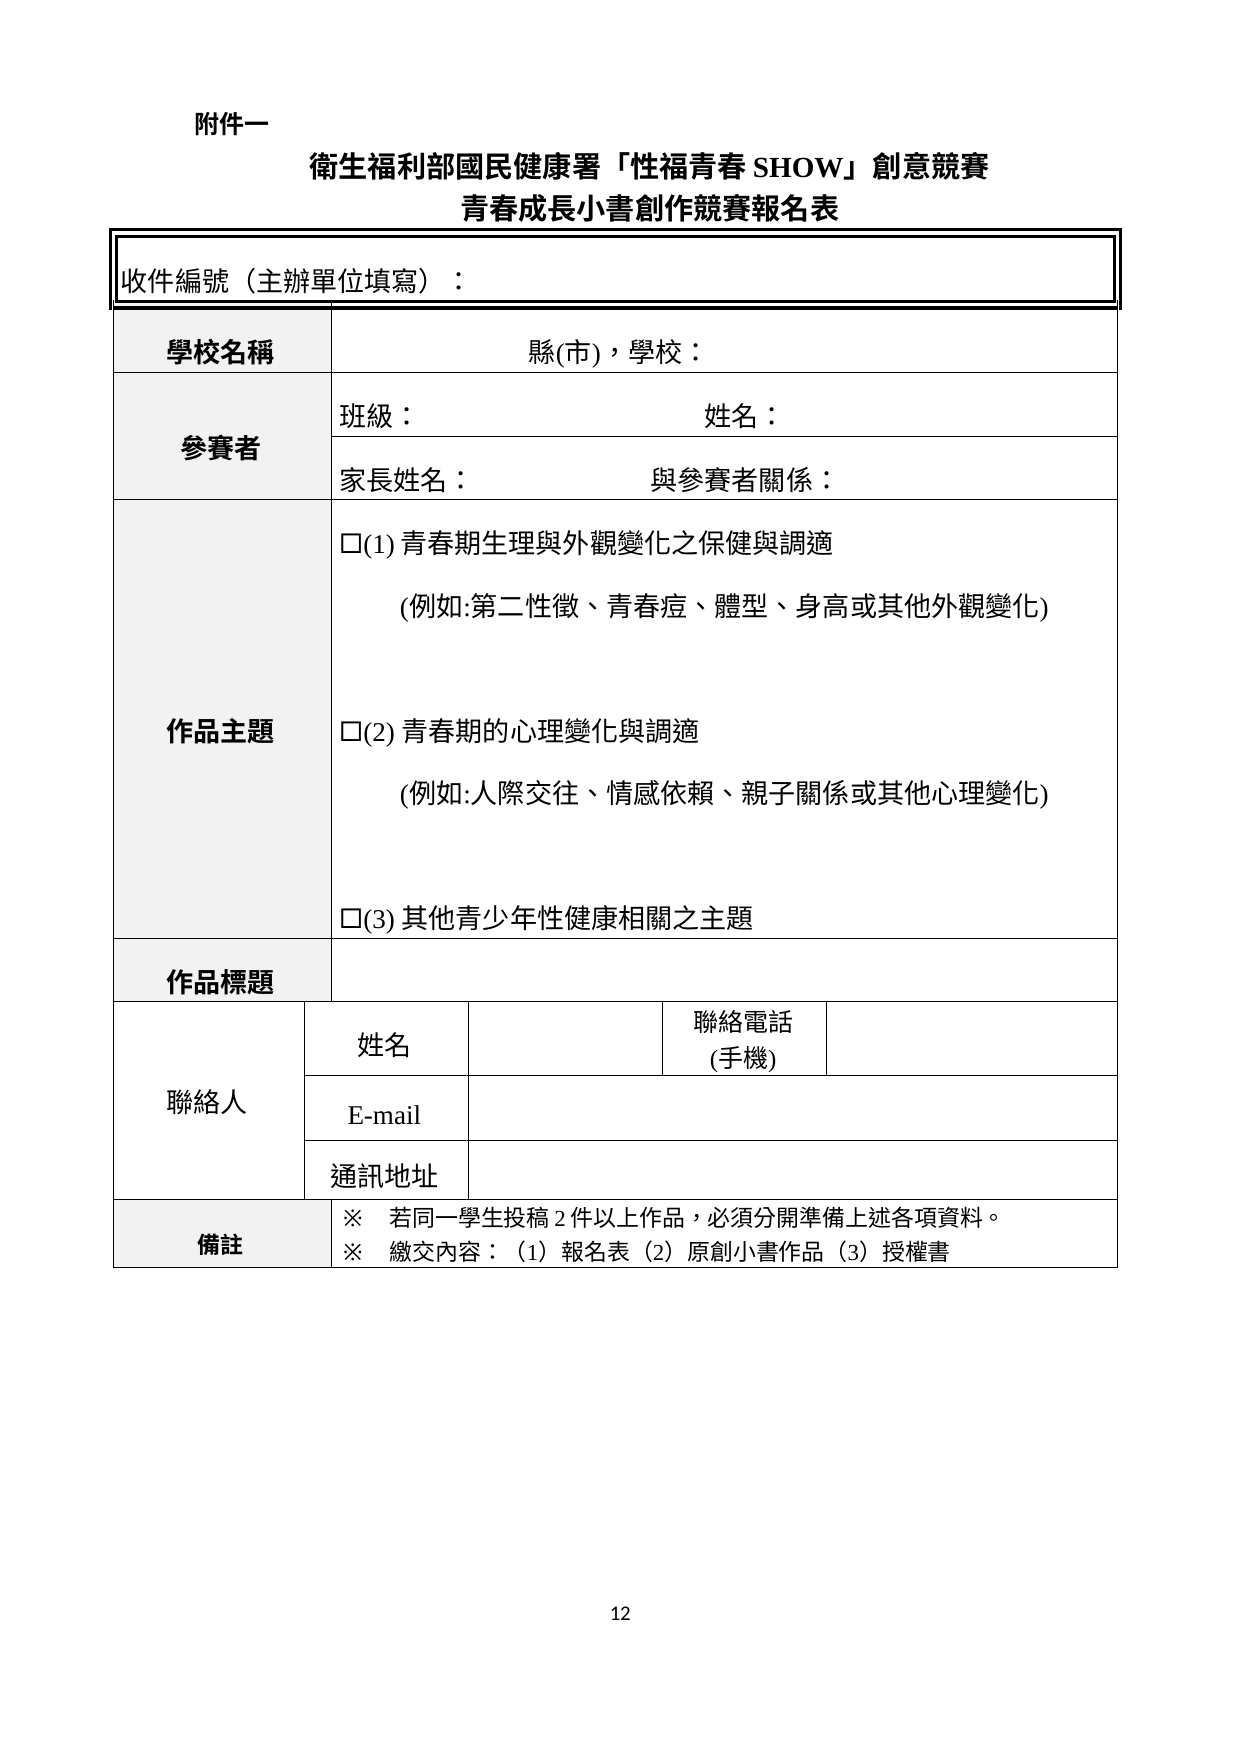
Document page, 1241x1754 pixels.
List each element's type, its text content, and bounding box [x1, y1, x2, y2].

table_cell 聯絡電話 (手機) [663, 1002, 826, 1075]
table_cell 作品標題 [114, 939, 331, 1001]
table_cell [469, 1002, 662, 1075]
text 青春成長小書創作競賽報名表 [118, 186, 1122, 228]
table_cell E-mail [305, 1076, 468, 1139]
table_cell [332, 939, 1117, 1001]
text 衛生福利部國民健康署「性福青春SHOW」創意競賽 [118, 144, 1122, 186]
table_cell 參賽者 [114, 373, 331, 499]
table_cell [114, 300, 331, 306]
table_cell 作品主題 [114, 500, 331, 938]
table_cell 家長姓名： 與參賽者關係： [332, 437, 1117, 499]
table_cell 縣(市)，學校： [332, 310, 1117, 372]
table_cell [469, 1076, 1117, 1139]
table_cell 姓名 [305, 1002, 468, 1075]
table_cell 學校名稱 [114, 310, 331, 372]
table_cell 備註 [114, 1200, 331, 1267]
table_cell [827, 1002, 1117, 1075]
table_cell 通訊地址 [305, 1141, 468, 1199]
table_cell 聯絡人 [114, 1002, 304, 1199]
table_cell [332, 300, 1117, 306]
text 附件一 [194, 81, 1122, 144]
table_cell 若同一學生投稿2件以上作品，必須分開準備上述各項資料。 繳交內容：（1）報名表（2）原創小書作品（3）授權書 [332, 1200, 1117, 1267]
table_cell 班級： 姓名： [332, 373, 1117, 436]
table_header 收件編號（主辦單位填寫）： [114, 231, 1117, 300]
table_cell [469, 1141, 1117, 1199]
table_cell (1) 青春期生理與外觀變化之保健與調適 (例如:第二性徵、青春痘、體型、身高或其他外觀變化) (2) 青春期的心理變化與調適 (例如:人際交往、情感依賴、親子關係或其他心理變化) (3) 其他青少年性健康相關之主題 [332, 500, 1117, 938]
